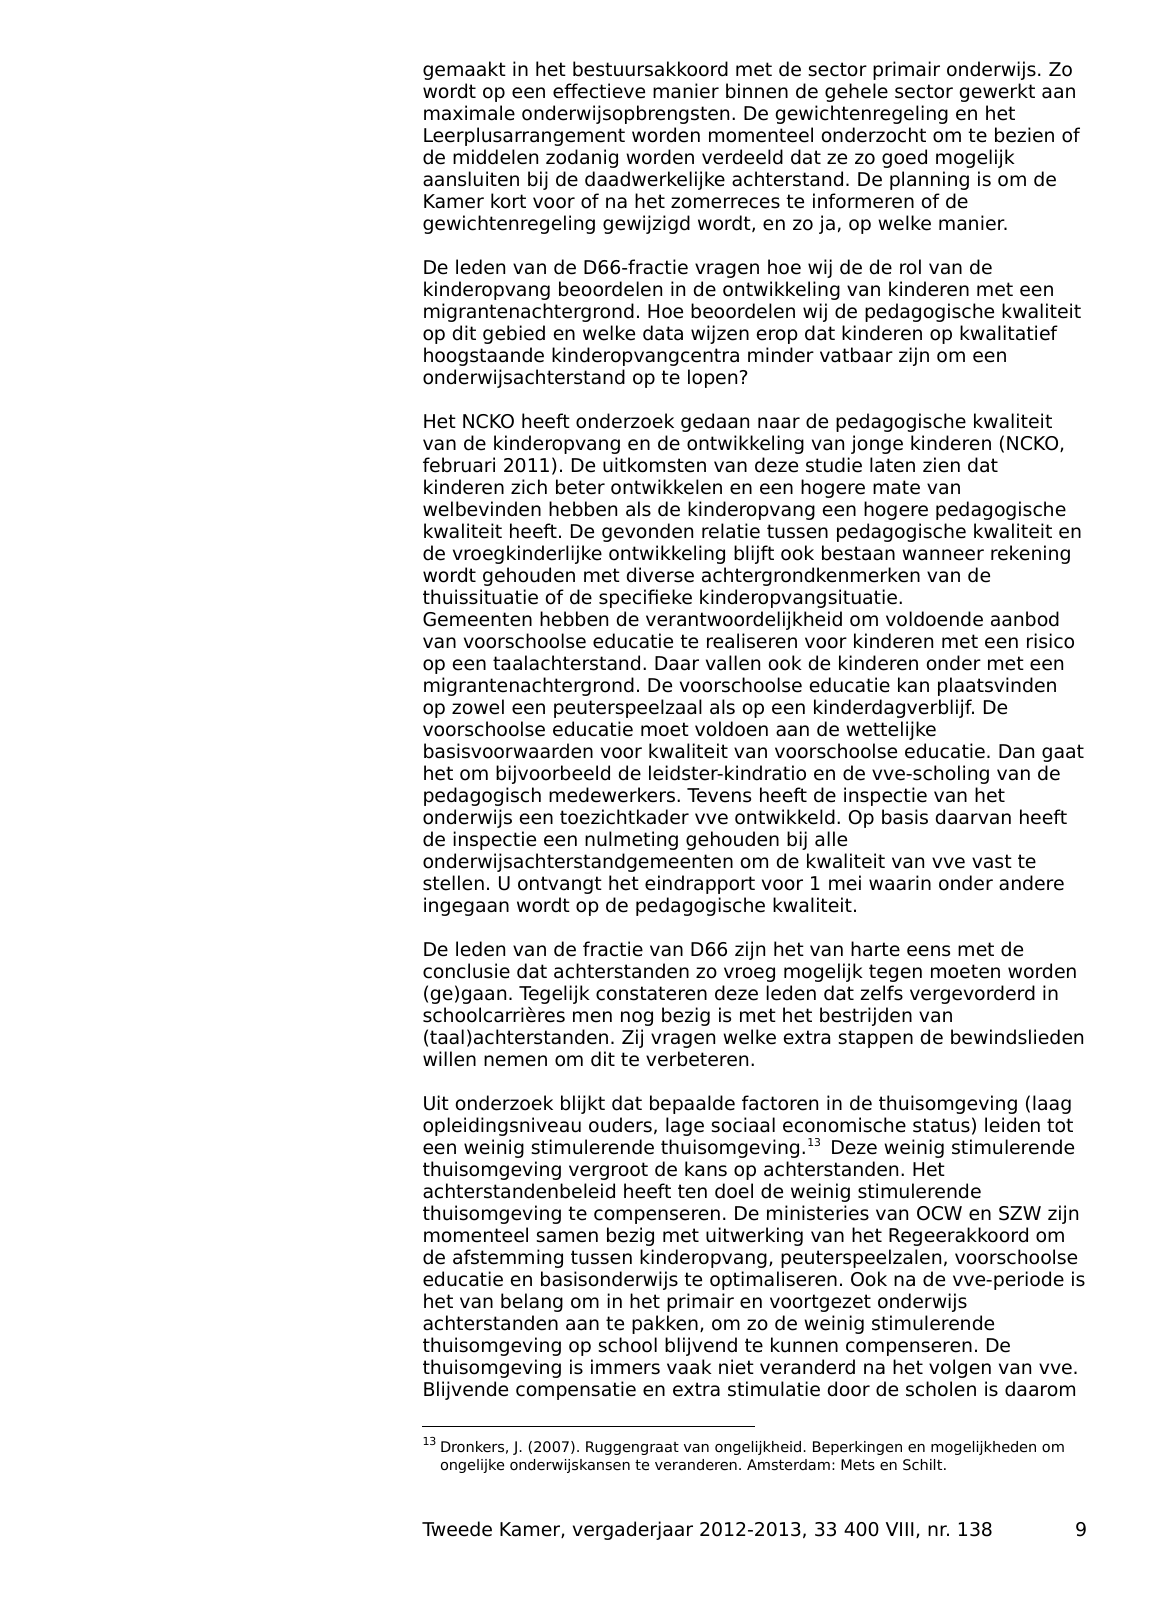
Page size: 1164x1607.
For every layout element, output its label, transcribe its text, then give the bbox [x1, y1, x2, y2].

text gemaakt in het bestuursakkoord met de sector primair onderwijs. Zo wordt op een effectieve manier binnen de gehele sector gewerkt aan maximale onderwijsopbrengsten. De gewichtenregeling en het Leerplusarrangement worden momenteel onderzocht om te bezien of de middelen zodanig worden verdeeld dat ze zo goed mogelijk aansluiten bij de daadwerkelijke achterstand. De planning is om de Kamer kort voor of na het zomerreces te informeren of de gewichtenregeling gewijzigd wordt, en zo ja, op welke manier. [422, 59, 1087, 235]
text Het NCKO heeft onderzoek gedaan naar de pedagogische kwaliteit van de kinderopvang en de ontwikkeling van jonge kinderen (NCKO, februari 2011). De uitkomsten van deze studie laten zien dat kinderen zich beter ontwikkelen en een hogere mate van welbevinden hebben als de kinderopvang een hogere pedagogische kwaliteit heeft. De gevonden relatie tussen pedagogische kwaliteit en de vroegkinderlijke ontwikkeling blijft ook bestaan wanneer rekening wordt gehouden met diverse achtergrondkenmerken van de thuissituatie of de specifieke kinderopvangsituatie. [422, 411, 1087, 609]
text Dronkers, J. (2007). Ruggengraat van ongelijkheid. Beperkingen en mogelijkheden om ongelijke onderwijskansen te veranderen. Amsterdam: Mets en Schilt. [422, 1435, 1087, 1474]
text De leden van de D66-fractie vragen hoe wij de de rol van de kinderopvang beoordelen in de ontwikkeling van kinderen met een migrantenachtergrond. Hoe beoordelen wij de pedagogische kwaliteit op dit gebied en welke data wijzen erop dat kinderen op kwalitatief hoogstaande kinderopvangcentra minder vatbaar zijn om een onderwijsachterstand op te lopen? [422, 257, 1087, 389]
text Gemeenten hebben de verantwoordelijkheid om voldoende aanbod van voorschoolse educatie te realiseren voor kinderen met een risico op een taalachterstand. Daar vallen ook de kinderen onder met een migrantenachtergrond. De voorschoolse educatie kan plaatsvinden op zowel een peuterspeelzaal als op een kinderdagverblijf. De voorschoolse educatie moet voldoen aan de wettelijke basisvoorwaarden voor kwaliteit van voorschoolse educatie. Dan gaat het om bijvoorbeeld de leidster-kindratio en de vve-scholing van de pedagogisch medewerkers. Tevens heeft de inspectie van het onderwijs een toezichtkader vve ontwikkeld. Op basis daarvan heeft de inspectie een nulmeting gehouden bij alle onderwijsachterstandgemeenten om de kwaliteit van vve vast te stellen. U ontvangt het eindrapport voor 1 mei waarin onder andere ingegaan wordt op de pedagogische kwaliteit. [422, 609, 1087, 917]
text Uit onderzoek blijkt dat bepaalde factoren in de thuisomgeving (laag opleidingsniveau ouders, lage sociaal economische status) leiden tot een weinig stimulerende thuisomgeving. Deze weinig stimulerende thuisomgeving vergroot de kans op achterstanden. Het achterstandenbeleid heeft ten doel de weinig stimulerende thuisomgeving te compenseren. De ministeries van OCW en SZW zijn momenteel samen bezig met uitwerking van het Regeerakkoord om de afstemming tussen kinderopvang, peuterspeelzalen, voorschoolse educatie en basisonderwijs te optimaliseren. Ook na de vve-periode is het van belang om in het primair en voortgezet onderwijs achterstanden aan te pakken, om zo de weinig stimulerende thuisomgeving op school blijvend te kunnen compenseren. De thuisomgeving is immers vaak niet veranderd na het volgen van vve. Blijvende compensatie en extra stimulatie door de scholen is daarom [422, 1093, 1087, 1401]
text De leden van de fractie van D66 zijn het van harte eens met de conclusie dat achterstanden zo vroeg mogelijk tegen moeten worden (ge)gaan. Tegelijk constateren deze leden dat zelfs vergevorderd in schoolcarrières men nog bezig is met het bestrijden van (taal)achterstanden. Zij vragen welke extra stappen de bewindslieden willen nemen om dit te verbeteren. [422, 939, 1087, 1071]
